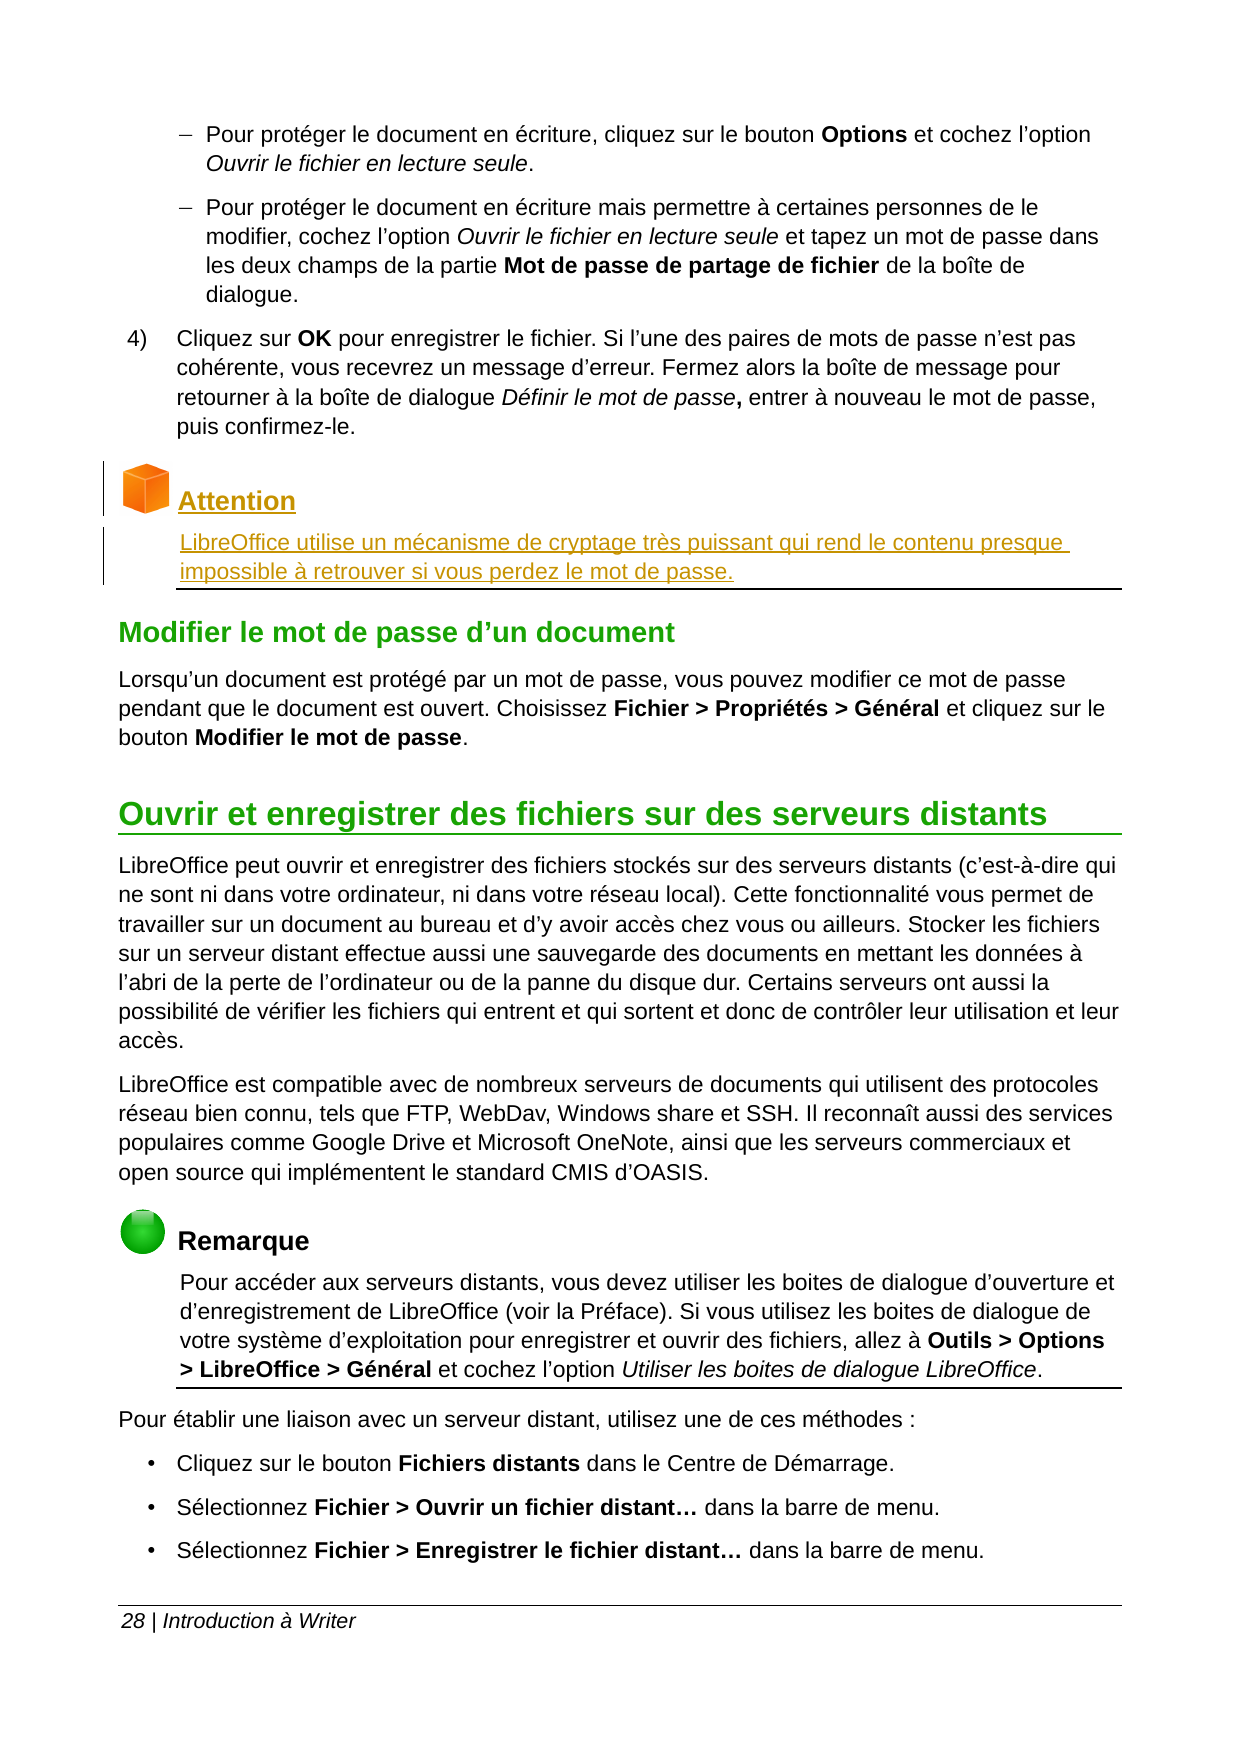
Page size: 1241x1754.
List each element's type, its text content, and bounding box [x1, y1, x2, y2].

subtitle Ouvrir et enregistrer des fichiers sur des serveurs distants [118, 794, 1122, 833]
list Sélectionnez Fichier > Enregistrer le fichier distant… dans la barre de menu. [147, 1534, 1122, 1564]
text LibreOffice peut ouvrir et enregistrer des fichiers stockés sur des serveurs distants (c’est-à-dire qui ne sont ni dans votre ordinateur, ni dans votre réseau local). Cette fonctionnalité vous permet de travailler sur un document au bureau et d’y avoir accès chez vous ou ailleurs. Stocker les fichiers sur un serveur distant effectue aussi une sauvegarde des documents en mettant les données à l’abri de la perte de l’ordinateur ou de la panne du disque dur. Certains serveurs ont aussi la possibilité de vérifier les fichiers qui entrent et qui sortent et donc de contrôler leur utilisation et leur accès. [118, 849, 1122, 1054]
text Lorsqu’un document est protégé par un mot de passe, vous pouvez modifier ce mot de passe pendant que le document est ouvert. Choisissez Fichier > Propriétés > Général et cliquez sur le bouton Modifier le mot de passe. [118, 663, 1122, 751]
list Cliquez sur le bouton Fichiers distants dans le Centre de Démarrage. [147, 1447, 1122, 1476]
text LibreOffice est compatible avec de nombreux serveurs de documents qui utilisent des protocoles réseau bien connu, tels que FTP, WebDav, Windows share et SSH. Il reconnaît aussi des services populaires comme Google Drive et Microsoft OneNote, ainsi que les serveurs commerciaux et open source qui implémentent le standard CMIS d’OASIS. [118, 1068, 1122, 1185]
list Pour protéger le document en écriture mais permettre à certaines personnes de le modifier, cochez l’option Ouvrir le fichier en lecture seule et tapez un mot de passe dans les deux champs de la partie Mot de passe de partage de fichier de la boîte de dialogue. [176, 191, 1122, 308]
text LibreOffice utilise un mécanisme de cryptage très puissant qui rend le contenu presque impossible à retrouver si vous perdez le mot de passe. [176, 524, 1122, 588]
subtitle Remarque [118, 1207, 1122, 1256]
subtitle Attention [173, 461, 1122, 516]
list Sélectionnez Fichier > Ouvrir un fichier distant… dans la barre de menu. [147, 1491, 1122, 1520]
list Pour protéger le document en écriture, cliquez sur le bouton Options et cochez l’option Ouvrir le fichier en lecture seule. [176, 118, 1122, 176]
subtitle Modifier le mot de passe d’un document [118, 619, 1122, 648]
text Pour établir une liaison avec un serveur distant, utilisez une de ces méthodes : [118, 1403, 1122, 1432]
list Cliquez sur OK pour enregistrer le fichier. Si l’une des paires de mots de passe n’est pas cohérente, vous recevrez un message d’erreur. Fermez alors la boîte de message pour retourner à la boîte de dialogue Définir le mot de passe, entrer à nouveau le mot de passe, puis confirmez-le. [147, 322, 1122, 439]
text Pour accéder aux serveurs distants, vous devez utiliser les boites de dialogue d’ouverture et d’enregistrement de LibreOffice (voir la Préface). Si vous utilisez les boites de dialogue de votre système d’exploitation pour enregistrer et ouvrir des fichiers, allez à Outils > Options > LibreOffice > Général et cochez l’option Utiliser les boites de dialogue LibreOffice. [176, 1264, 1122, 1387]
picture [119, 461, 173, 516]
